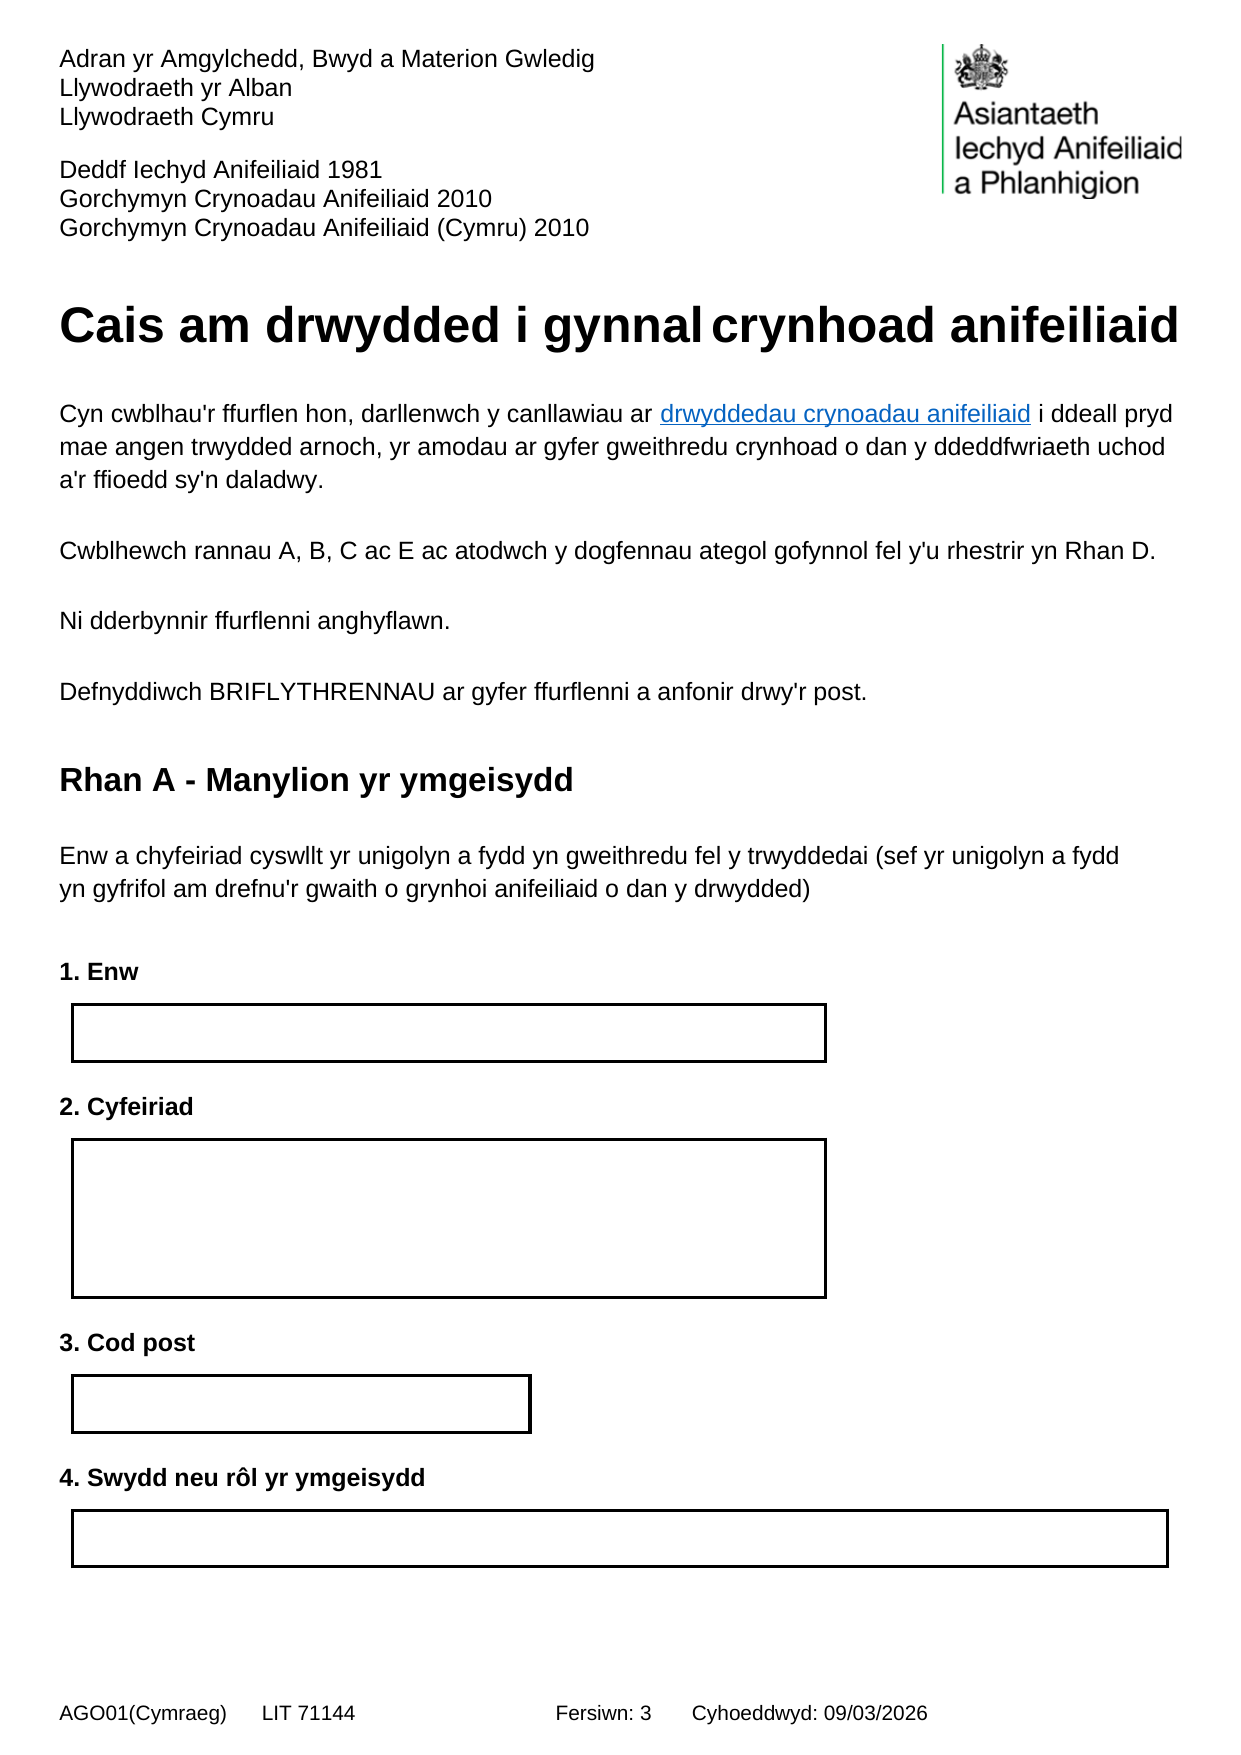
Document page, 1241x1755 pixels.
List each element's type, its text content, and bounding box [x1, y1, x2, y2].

subtitle Rhan A - Manylion yr ymgeisydd [59, 760, 1181, 798]
subtitle Cais am drwydded i gynnal crynhoad anifeiliaid [59, 296, 1181, 353]
text Llywodraeth Cymru [59, 102, 941, 131]
text Enw a chyfeiriad cyswllt yr unigolyn a fydd yn gweithredu fel y trwyddedai (sef yr unigolyn a fydd yn gyfrifol am drefnu'r gwaith o grynhoi anifeiliaid o dan y drwydded) [59, 841, 1152, 903]
text Deddf Iechyd Anifeiliaid 1981 [59, 156, 941, 184]
text Defnyddiwch BRIFLYTHRENNAU ar gyfer ffurflenni a anfonir drwy'r post. [59, 677, 1181, 705]
subtitle 4. Swydd neu rôl yr ymgeisydd [59, 1463, 1181, 1492]
subtitle 3. Cod post [59, 1328, 1181, 1357]
text Llywodraeth yr Alban [59, 73, 941, 102]
subtitle 1. Enw [59, 957, 1181, 986]
text Cyn cwblhau'r ffurflen hon, darllenwch y canllawiau ar drwyddedau crynoadau anifeiliaid i ddeall pryd mae angen trwydded arnoch, yr amodau ar gyfer gweithredu crynhoad o dan y ddeddfwriaeth uchod a'r ffioedd sy'n daladwy. [59, 399, 1181, 494]
text Cwblhewch rannau A, B, C ac E ac atodwch y dogfennau ategol gofynnol fel y'u rhestrir yn Rhan D. [59, 536, 1181, 564]
text Adran yr Amgylchedd, Bwyd a Materion Gwledig [59, 44, 941, 73]
subtitle 2. Cyfeiriad [59, 1092, 1181, 1121]
text Gorchymyn Crynoadau Anifeiliaid (Cymru) 2010 [59, 213, 1181, 271]
text Ni dderbynnir ffurflenni anghyflawn. [59, 606, 1181, 635]
text Gorchymyn Crynoadau Anifeiliaid 2010 [59, 184, 1181, 213]
